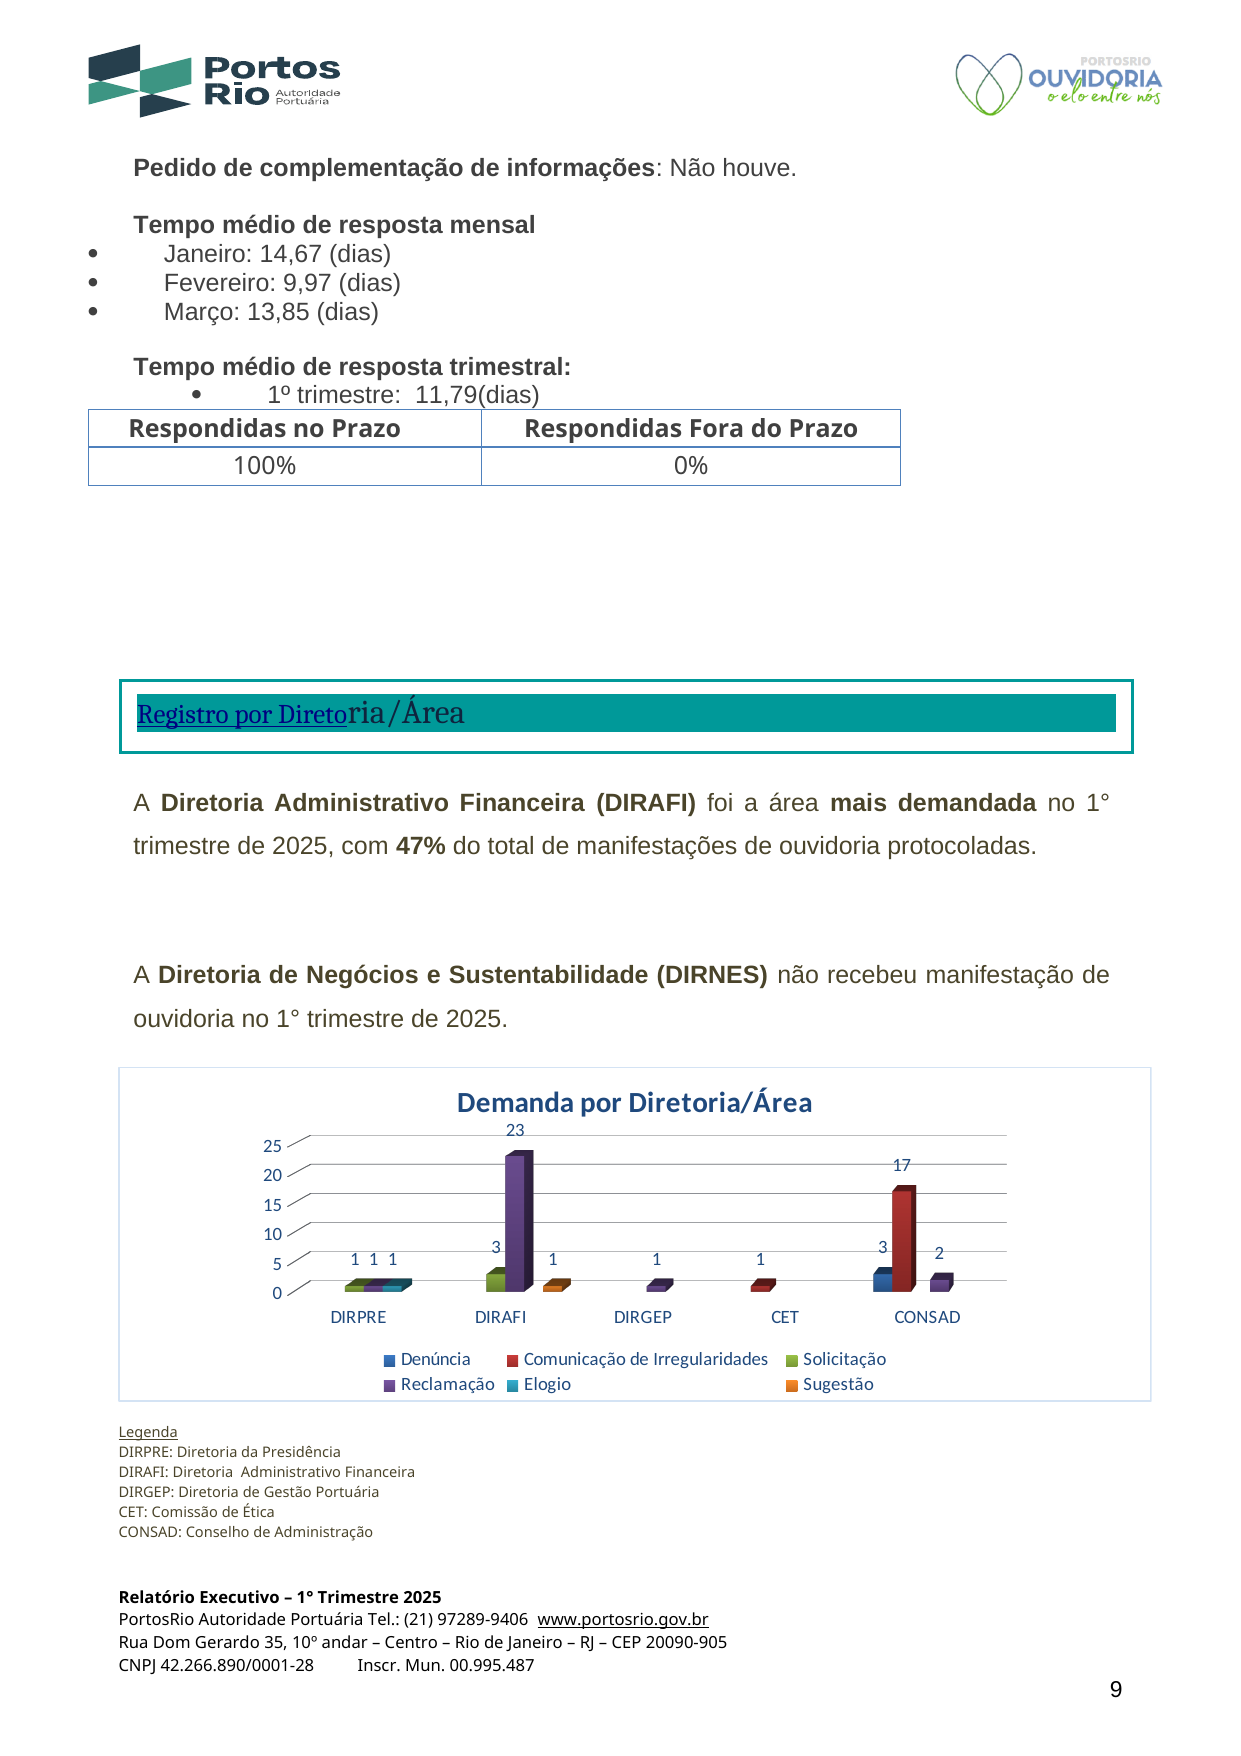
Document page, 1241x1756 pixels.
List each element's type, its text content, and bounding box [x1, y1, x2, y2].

list Março: 13,85 (dias) [89, 297, 1110, 325]
text CONSAD: Conselho de Administração [118, 1521, 1110, 1541]
text DIRAFI: Diretoria Administrativo Financeira [118, 1462, 1110, 1482]
text A Diretoria Administrativo Financeira (DIRAFI) foi a área mais demandada no 1° trimestre de 2025, com 47% do total de manifestações de ouvidoria protocoladas. [133, 788, 1110, 860]
text Legenda [118, 1422, 1110, 1442]
text A Diretoria de Negócios e Sustentabilidade (DIRNES) não recebeu manifestação de ouvidoria no 1° trimestre de 2025. [133, 960, 1110, 1032]
list Janeiro: 14,67 (dias) [89, 239, 1110, 268]
table_header Respondidas no Prazo [89, 410, 481, 446]
table_cell 0% [482, 448, 900, 485]
text Tempo médio de resposta mensal [118, 210, 1110, 239]
text CET: Comissão de Ética [118, 1502, 1110, 1521]
list 1º trimestre: 11,79(dias) [192, 381, 1110, 409]
text Tempo médio de resposta trimestral: [133, 352, 1110, 381]
text DIRPRE: Diretoria da Presidência [118, 1442, 1110, 1462]
text Pedido de complementação de informações: Não houve. [133, 153, 1122, 181]
text DIRGEP: Diretoria de Gestão Portuária [118, 1482, 1110, 1502]
table_header Respondidas Fora do Prazo [482, 410, 900, 446]
text Registro por Diretoria/Área [137, 694, 1116, 732]
list Fevereiro: 9,97 (dias) [89, 268, 1110, 297]
table_cell 100% [89, 448, 481, 485]
